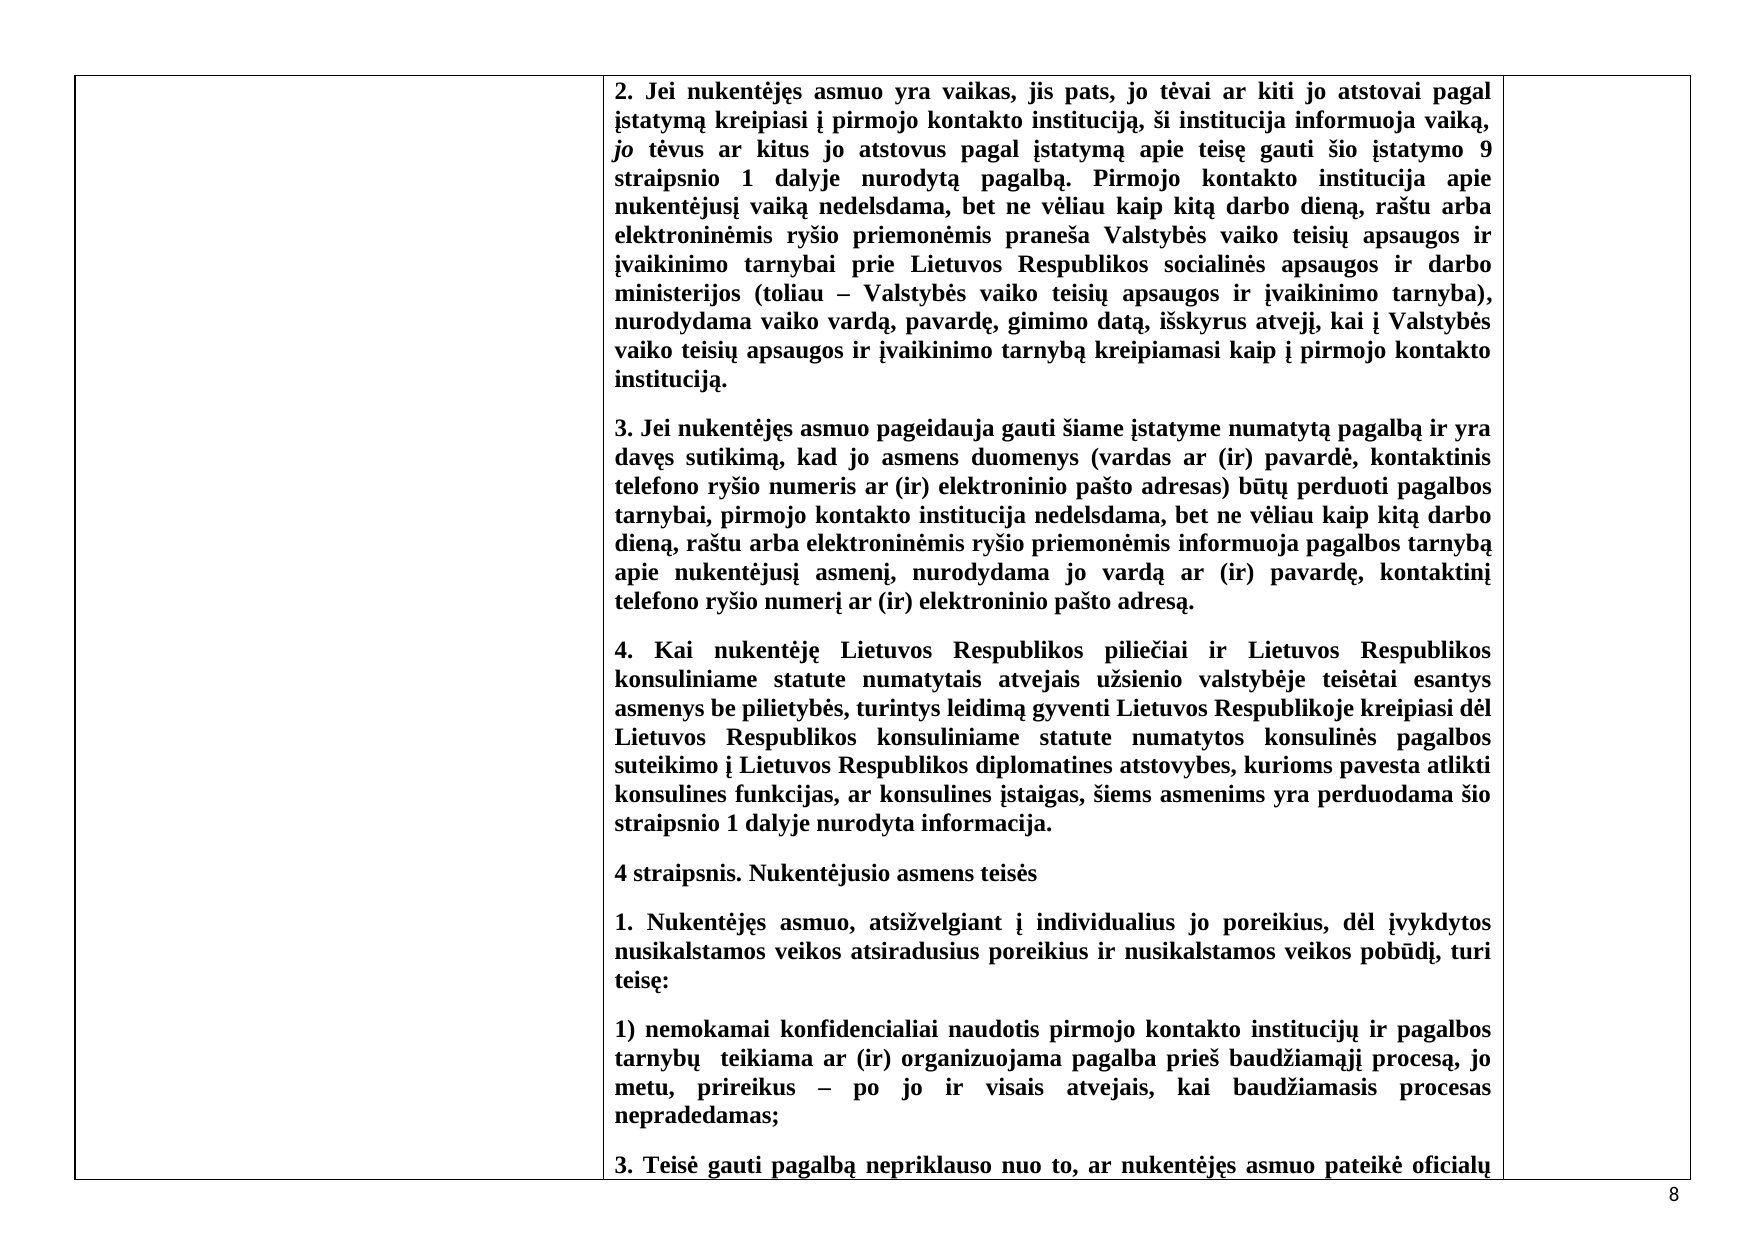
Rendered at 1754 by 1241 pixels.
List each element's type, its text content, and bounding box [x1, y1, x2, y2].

table_cell 2. Jei nukentėjęs asmuo yra vaikas, jis pats, jo tėvai ar kiti jo atstovai pagal įstatymą kreipiasi į pirmojo kontakto instituciją, ši institucija informuoja vaiką, jo tėvus ar kitus jo atstovus pagal įstatymą apie teisę gauti šio įstatymo 9 straipsnio 1 dalyje nurodytą pagalbą. Pirmojo kontakto institucija apie nukentėjusį vaiką nedelsdama, bet ne vėliau kaip kitą darbo dieną, raštu arba elektroninėmis ryšio priemonėmis praneša Valstybės vaiko teisių apsaugos ir įvaikinimo tarnybai prie Lietuvos Respublikos socialinės apsaugos ir darbo ministerijos (toliau – Valstybės vaiko teisių apsaugos ir įvaikinimo tarnyba), nurodydama vaiko vardą, pavardę, gimimo datą, išskyrus atvejį, kai į Valstybės vaiko teisių apsaugos ir įvaikinimo tarnybą kreipiamasi kaip į pirmojo kontakto instituciją. 3. Jei nukentėjęs asmuo pageidauja gauti šiame įstatyme numatytą pagalbą ir yra davęs sutikimą, kad jo asmens duomenys (vardas ar (ir) pavardė, kontaktinis telefono ryšio numeris ar (ir) elektroninio pašto adresas) būtų perduoti pagalbos tarnybai, pirmojo kontakto institucija nedelsdama, bet ne vėliau kaip kitą darbo dieną, raštu arba elektroninėmis ryšio priemonėmis informuoja pagalbos tarnybą apie nukentėjusį asmenį, nurodydama jo vardą ar (ir) pavardę, kontaktinį telefono ryšio numerį ar (ir) elektroninio pašto adresą. 4. Kai nukentėję Lietuvos Respublikos piliečiai ir Lietuvos Respublikos konsuliniame statute numatytais atvejais užsienio valstybėje teisėtai esantys asmenys be pilietybės, turintys leidimą gyventi Lietuvos Respublikoje kreipiasi dėl Lietuvos Respublikos konsuliniame statute numatytos konsulinės pagalbos suteikimo į Lietuvos Respublikos diplomatines atstovybes, kurioms pavesta atlikti konsulines funkcijas, ar konsulines įstaigas, šiems asmenims yra perduodama šio straipsnio 1 dalyje nurodyta informacija. 4 straipsnis. Nukentėjusio asmens teisės 1. Nukentėjęs asmuo, atsižvelgiant į individualius jo poreikius, dėl įvykdytos nusikalstamos veikos atsiradusius poreikius ir nusikalstamos veikos pobūdį, turi teisę: 1) nemokamai konfidencialiai naudotis pirmojo kontakto institucijų ir pagalbos tarnybų teikiama ar (ir) organizuojama pagalba prieš baudžiamąjį procesą, jo metu, prireikus – po jo ir visais atvejais, kai baudžiamasis procesas nepradedamas; 3. Teisė gauti pagalbą nepriklauso nuo to, ar nukentėjęs asmuo pateikė oficialų [604, 76, 1503, 1179]
table_cell [1504, 76, 1690, 1179]
table_cell [76, 76, 603, 1179]
